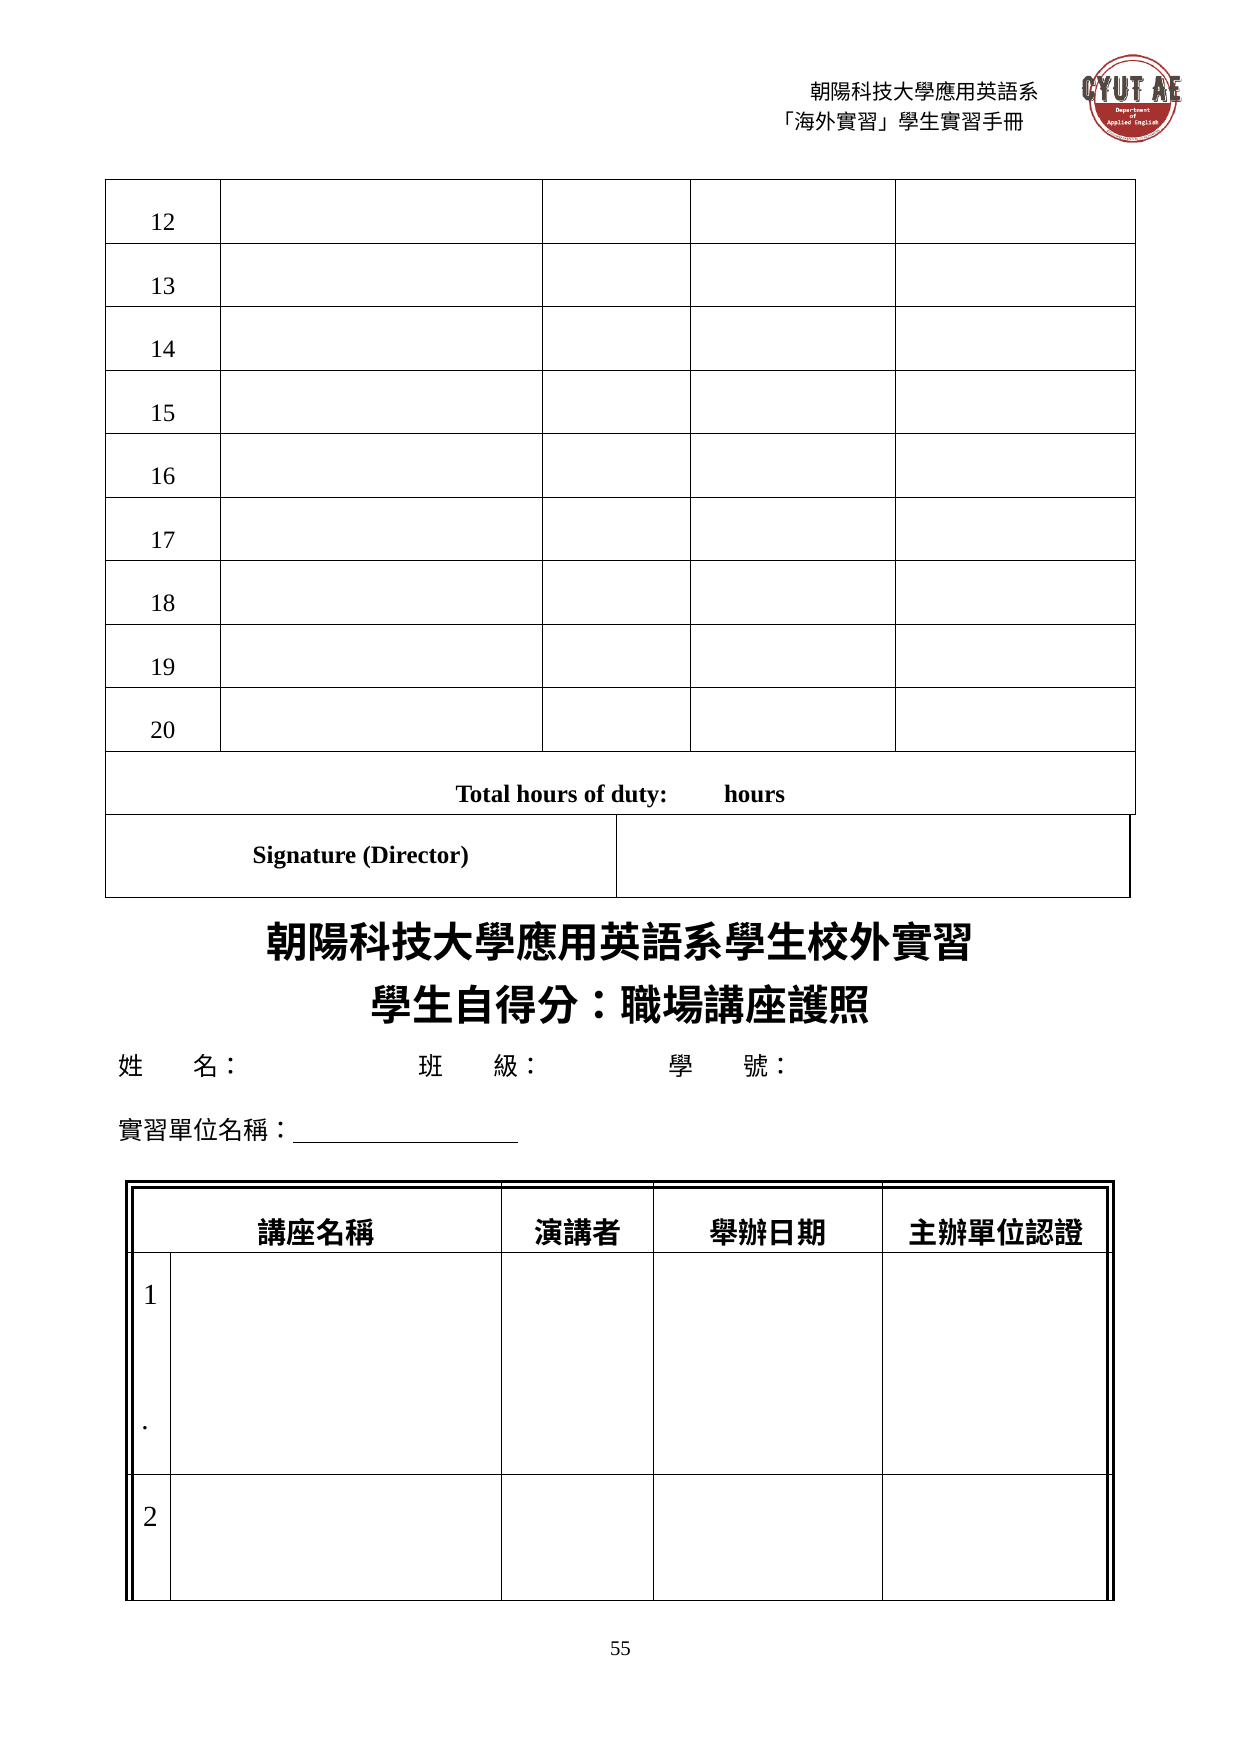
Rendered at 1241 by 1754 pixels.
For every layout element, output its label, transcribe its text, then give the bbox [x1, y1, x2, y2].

table_cell [691, 625, 895, 687]
table_cell [221, 180, 542, 242]
table_cell 13 [106, 244, 220, 306]
table_cell [896, 498, 1135, 560]
table_cell [654, 1253, 882, 1473]
table_cell [1131, 815, 1135, 897]
table_cell [691, 434, 895, 497]
table_cell [691, 561, 895, 624]
table_cell [896, 625, 1135, 687]
table_cell [654, 1475, 882, 1599]
text 學生自得分：職場講座護照 [118, 960, 1122, 1023]
text 姓 名： 班 級： 學 號： 實習單位名稱： [118, 1023, 1122, 1148]
table_cell [221, 244, 542, 306]
table_cell [896, 561, 1135, 624]
table_cell 15 [106, 371, 220, 433]
table_cell [691, 180, 895, 242]
table_cell [691, 371, 895, 433]
table_header 主辦單位認證 [883, 1183, 1111, 1252]
table_cell [543, 244, 690, 306]
table_cell 17 [106, 498, 220, 560]
table_cell [896, 180, 1135, 242]
table_cell [896, 688, 1135, 751]
table_cell [134, 1475, 170, 1599]
table_cell 20 [106, 688, 220, 751]
table_cell [502, 1253, 653, 1473]
table_cell [134, 1253, 170, 1473]
table_cell [883, 1475, 1106, 1599]
table_cell [691, 307, 895, 369]
table_cell [543, 371, 690, 433]
table_cell [221, 434, 542, 497]
table_cell 16 [106, 434, 220, 497]
table_cell [171, 1253, 501, 1473]
table_cell [171, 1475, 501, 1599]
table_cell [543, 434, 690, 497]
table_cell [543, 498, 690, 560]
table_cell [543, 307, 690, 369]
table_cell [543, 561, 690, 624]
table_cell [221, 371, 542, 433]
table_cell 14 [106, 307, 220, 369]
table_cell [543, 625, 690, 687]
table_cell [221, 688, 542, 751]
table_cell [221, 498, 542, 560]
table_cell [896, 307, 1135, 369]
table_cell Total hours of duty: hours [106, 752, 1135, 814]
table_cell [543, 688, 690, 751]
table_cell [502, 1475, 653, 1599]
table_cell [883, 1253, 1106, 1473]
table_cell [617, 815, 1129, 897]
table_cell [221, 625, 542, 687]
table_cell [543, 180, 690, 242]
table_header 演講者 [502, 1189, 653, 1252]
table_header 舉辦日期 [654, 1189, 882, 1252]
table_cell [691, 498, 895, 560]
table_cell [896, 244, 1135, 306]
table_cell [691, 244, 895, 306]
table_cell [691, 688, 895, 751]
table_cell [896, 371, 1135, 433]
text 朝陽科技大學應用英語系學生校外實習 [118, 898, 1122, 960]
table_cell [896, 434, 1135, 497]
table_header 講座名稱 [130, 1183, 501, 1252]
table_cell 18 [106, 561, 220, 624]
table_cell Signature (Director) [106, 815, 616, 897]
table_cell [221, 307, 542, 369]
table_cell [221, 561, 542, 624]
table_cell 12 [106, 180, 220, 242]
table_cell 19 [106, 625, 220, 687]
